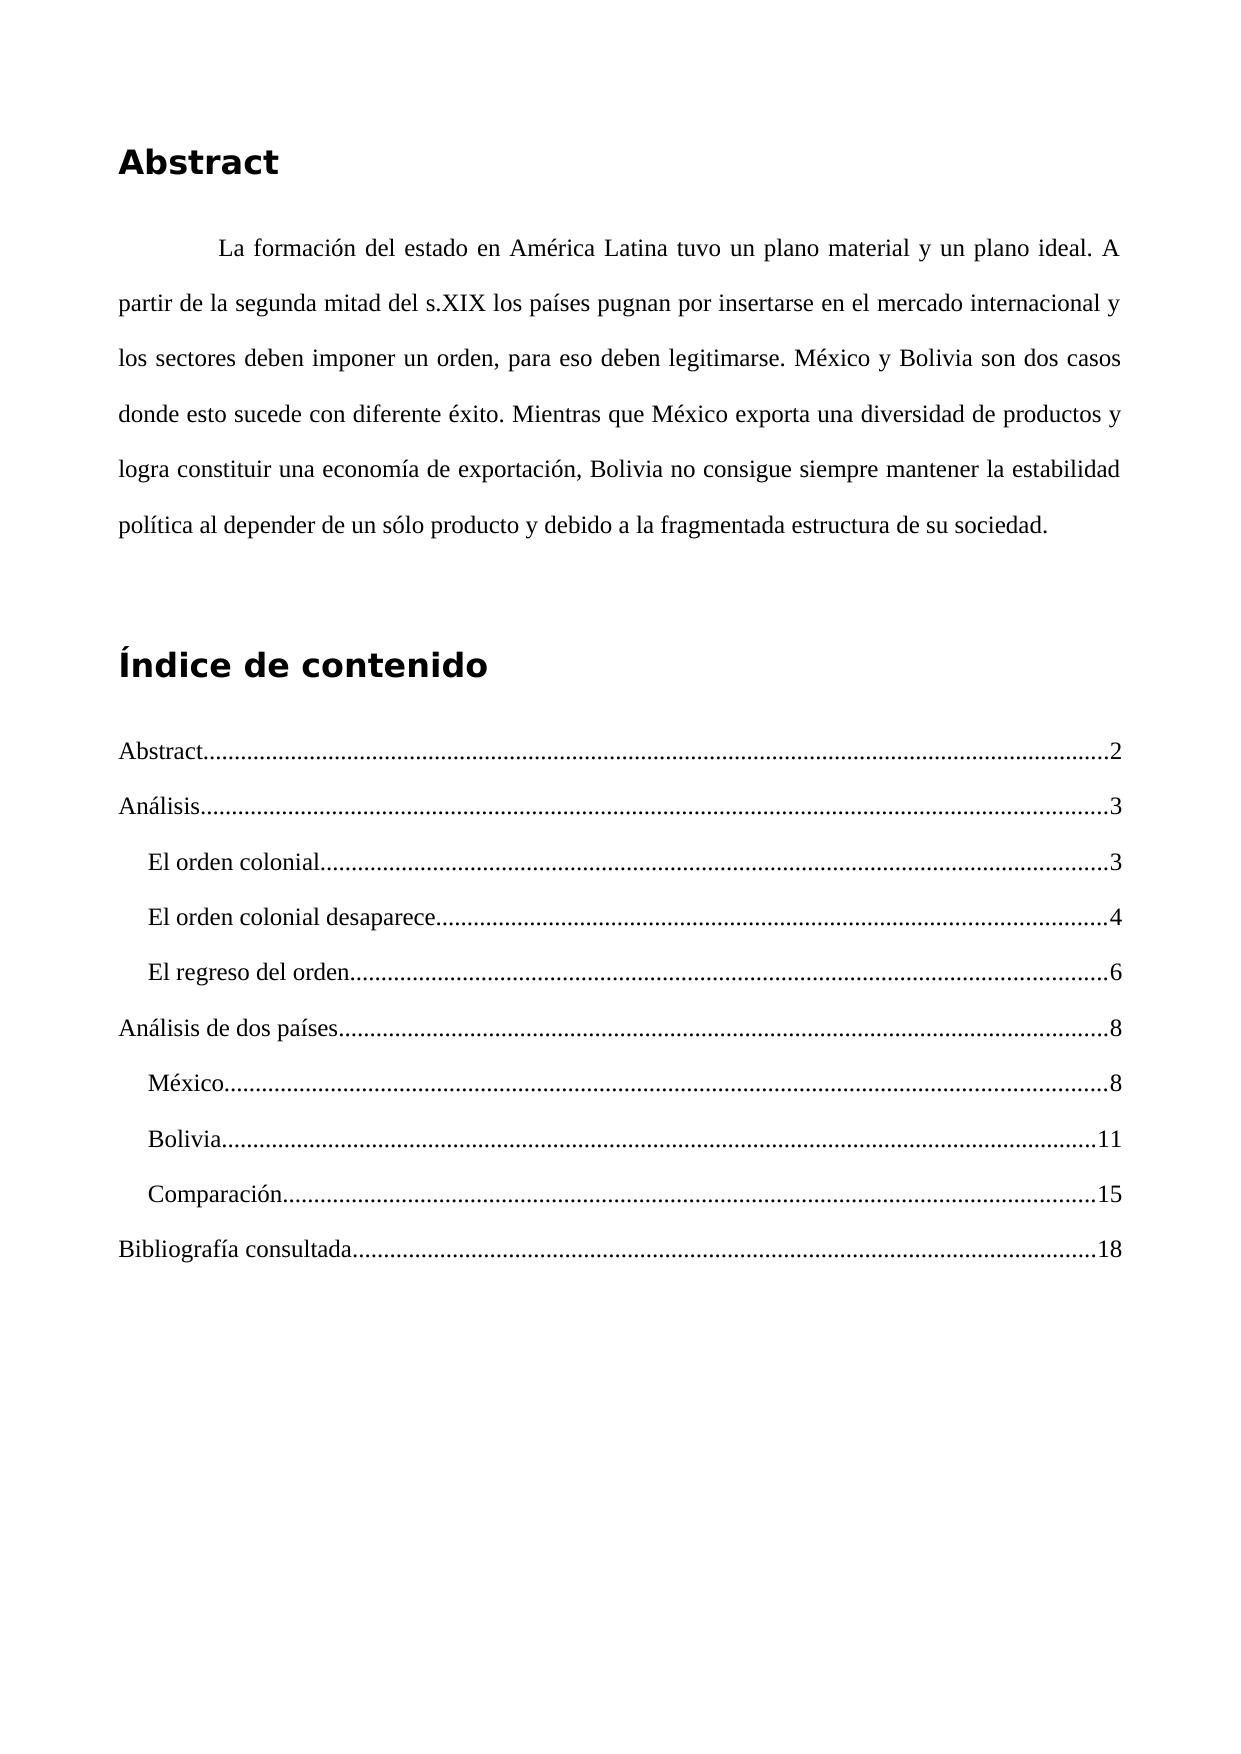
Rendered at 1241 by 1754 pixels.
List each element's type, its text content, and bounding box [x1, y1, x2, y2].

text El regreso del orden 6 [148, 958, 1122, 986]
text Análisis de dos países 8 [118, 1014, 1122, 1042]
text Bolivia 11 [148, 1125, 1122, 1152]
text La formación del estado en América Latina tuvo un plano material y un plano ideal. A partir de la segunda mitad del s.XIX los países pugnan por insertarse en el mercado internacional y los sectores deben imponer un orden, para eso deben legitimarse. México y Bolivia son dos casos donde esto sucede con diferente éxito. Mientras que México exporta una diversidad de productos y logra constituir una economía de exportación, Bolivia no consigue siempre mantener la estabilidad política al depender de un sólo producto y debido a la fragmentada estructura de su sociedad. [118, 234, 1122, 538]
text El orden colonial 3 [148, 848, 1122, 875]
subtitle Abstract [118, 143, 1122, 182]
text Abstract 2 [118, 737, 1122, 764]
text México 8 [148, 1069, 1122, 1097]
text Análisis 3 [118, 792, 1122, 820]
text El orden colonial desaparece 4 [148, 903, 1122, 931]
text Bibliografía consultada 18 [118, 1236, 1122, 1263]
text Comparación 15 [148, 1180, 1122, 1208]
subtitle Índice de contenido [118, 647, 1122, 686]
